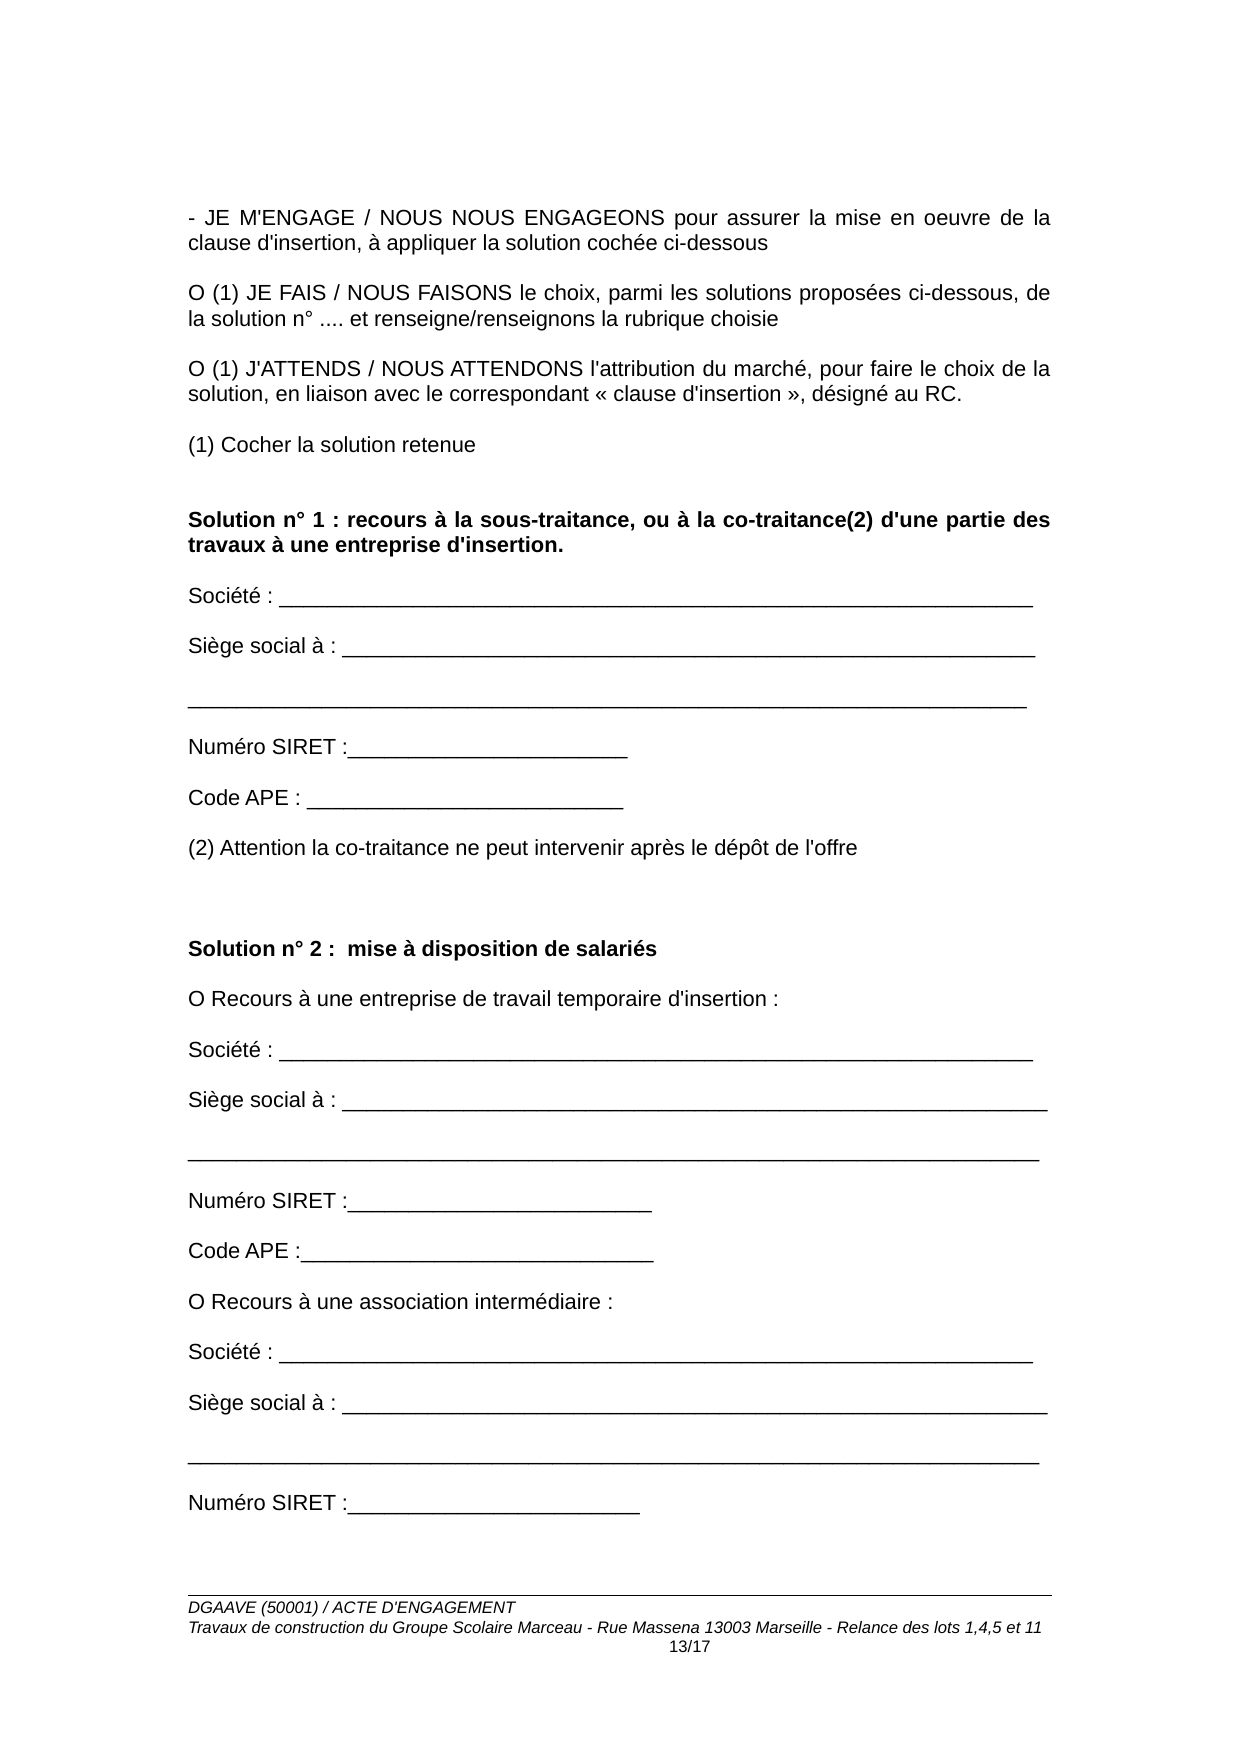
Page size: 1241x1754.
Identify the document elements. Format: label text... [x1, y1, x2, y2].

text Siège social à : _________________________________________________________ [188, 633, 1052, 658]
text Société : ______________________________________________________________ [188, 1036, 1052, 1062]
text Siège social à : __________________________________________________________ [188, 1389, 1052, 1414]
text _____________________________________________________________________ [188, 683, 1052, 709]
text ______________________________________________________________________ [188, 1440, 1052, 1465]
text Numéro SIRET :_______________________ [188, 734, 1052, 759]
text Code APE :_____________________________ [188, 1238, 1052, 1263]
text O Recours à une association intermédiaire : [188, 1288, 1052, 1314]
text Numéro SIRET :_________________________ [188, 1188, 1052, 1213]
text Solution n° 1 : recours à la sous-traitance, ou à la co-traitance(2) d'une partie des travaux à une entreprise d'insertion. [188, 507, 1052, 557]
text - JE M'ENGAGE / NOUS NOUS ENGAGEONS pour assurer la mise en oeuvre de la clause d'insertion, à appliquer la solution cochée ci-dessous [188, 204, 1052, 255]
text Numéro SIRET :________________________ [188, 1490, 1052, 1515]
text (2) Attention la co-traitance ne peut intervenir après le dépôt de l'offre [188, 835, 1052, 860]
text Solution n° 2 : mise à disposition de salariés [188, 936, 1052, 961]
text Société : ______________________________________________________________ [188, 583, 1052, 608]
text O (1) J'ATTENDS / NOUS ATTENDONS l'attribution du marché, pour faire le choix de la solution, en liaison avec le correspondant « clause d'insertion », désigné au RC. [188, 356, 1052, 406]
text Siège social à : __________________________________________________________ [188, 1087, 1052, 1112]
text Code APE : __________________________ [188, 784, 1052, 809]
text ______________________________________________________________________ [188, 1137, 1052, 1162]
text (1) Cocher la solution retenue [188, 431, 1052, 457]
text Société : ______________________________________________________________ [188, 1339, 1052, 1364]
text O (1) JE FAIS / NOUS FAISONS le choix, parmi les solutions proposées ci-dessous, de la solution n° .... et renseigne/renseignons la rubrique choisie [188, 280, 1052, 331]
text O Recours à une entreprise de travail temporaire d'insertion : [188, 986, 1052, 1011]
